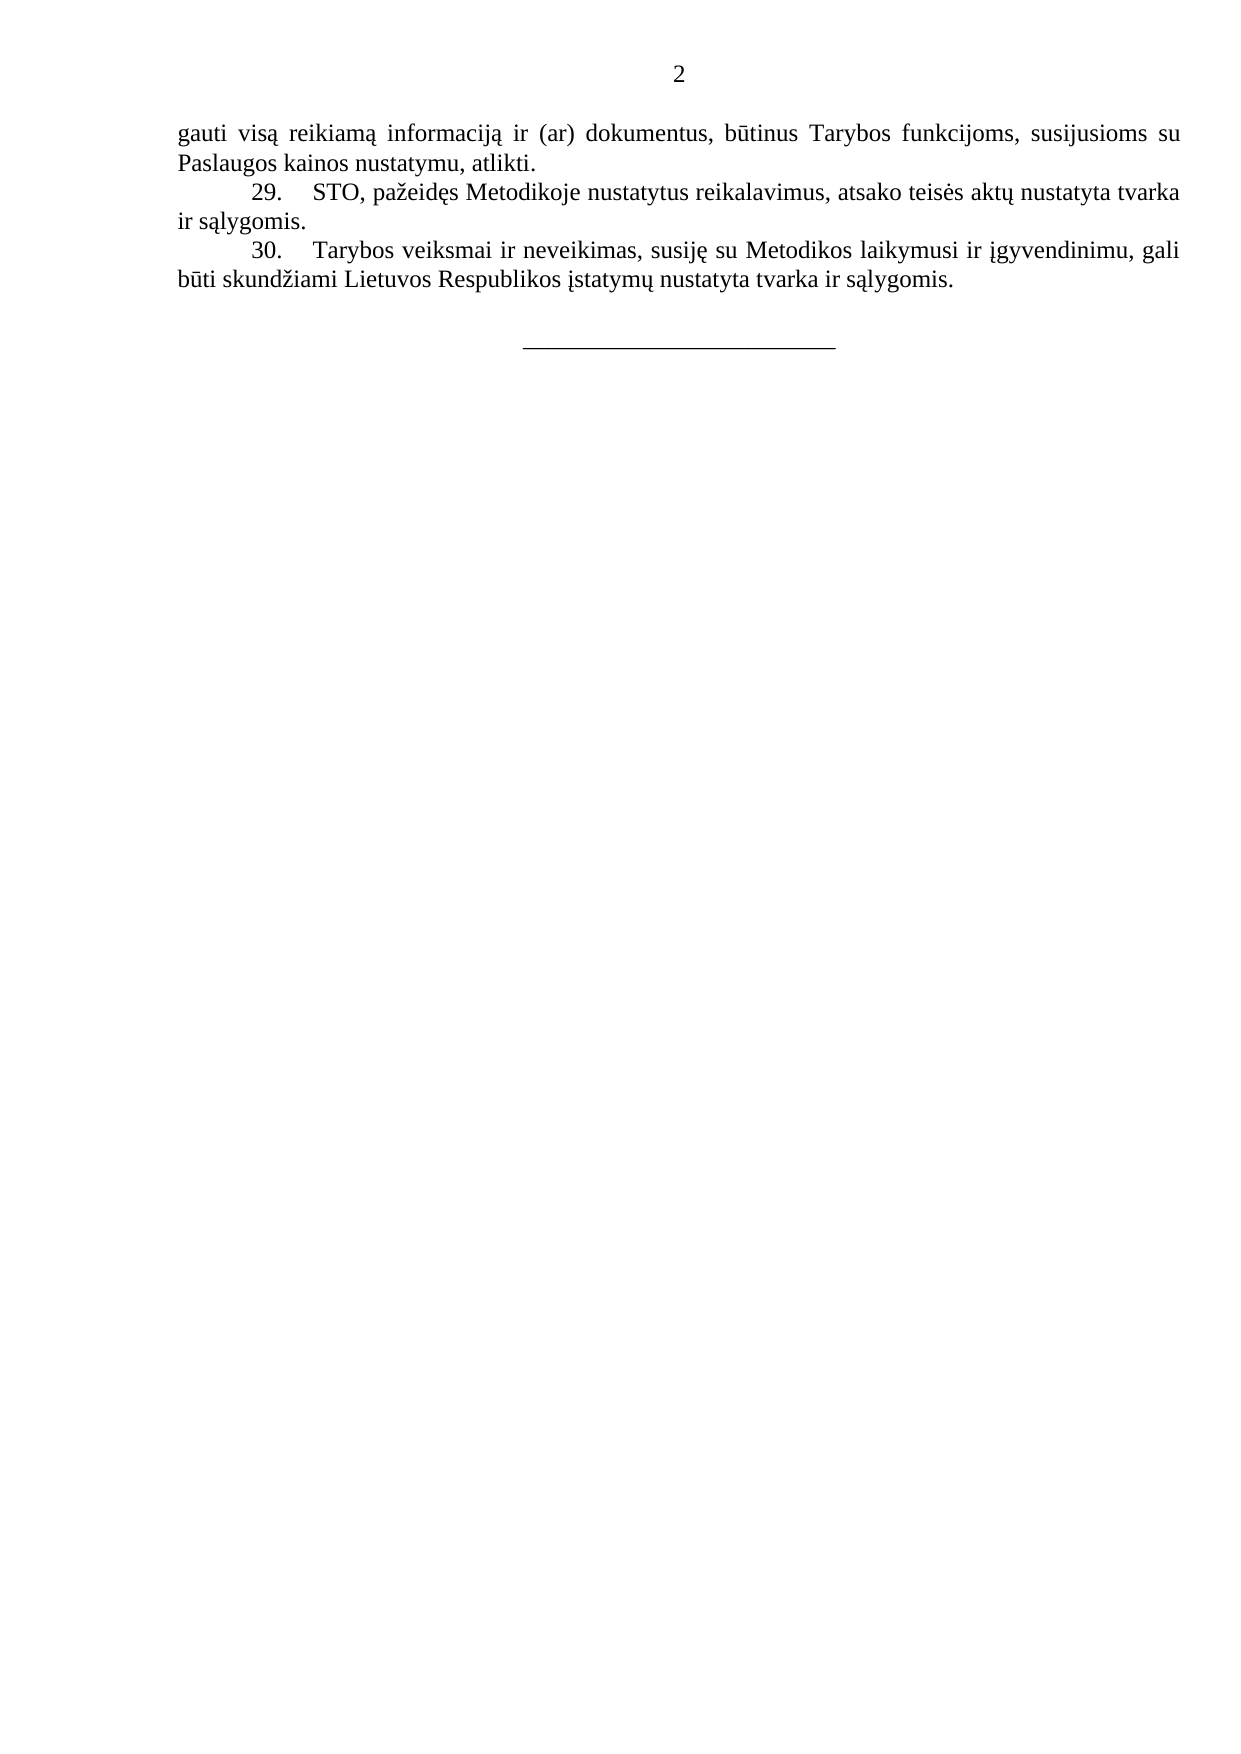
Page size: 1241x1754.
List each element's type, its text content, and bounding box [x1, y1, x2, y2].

text gauti visą reikiamą informaciją ir (ar) dokumentus, būtinus Tarybos funkcijoms, susijusioms su Paslaugos kainos nustatymu, atlikti. [177, 118, 1181, 176]
text 30. Tarybos veiksmai ir neveikimas, susiję su Metodikos laikymusi ir įgyvendinimu, gali būti skundžiami Lietuvos Respublikos įstatymų nustatyta tvarka ir sąlygomis. [177, 235, 1181, 293]
text _________________________ [177, 322, 1181, 351]
text 29. STO, pažeidęs Metodikoje nustatytus reikalavimus, atsako teisės aktų nustatyta tvarka ir sąlygomis. [177, 176, 1181, 235]
